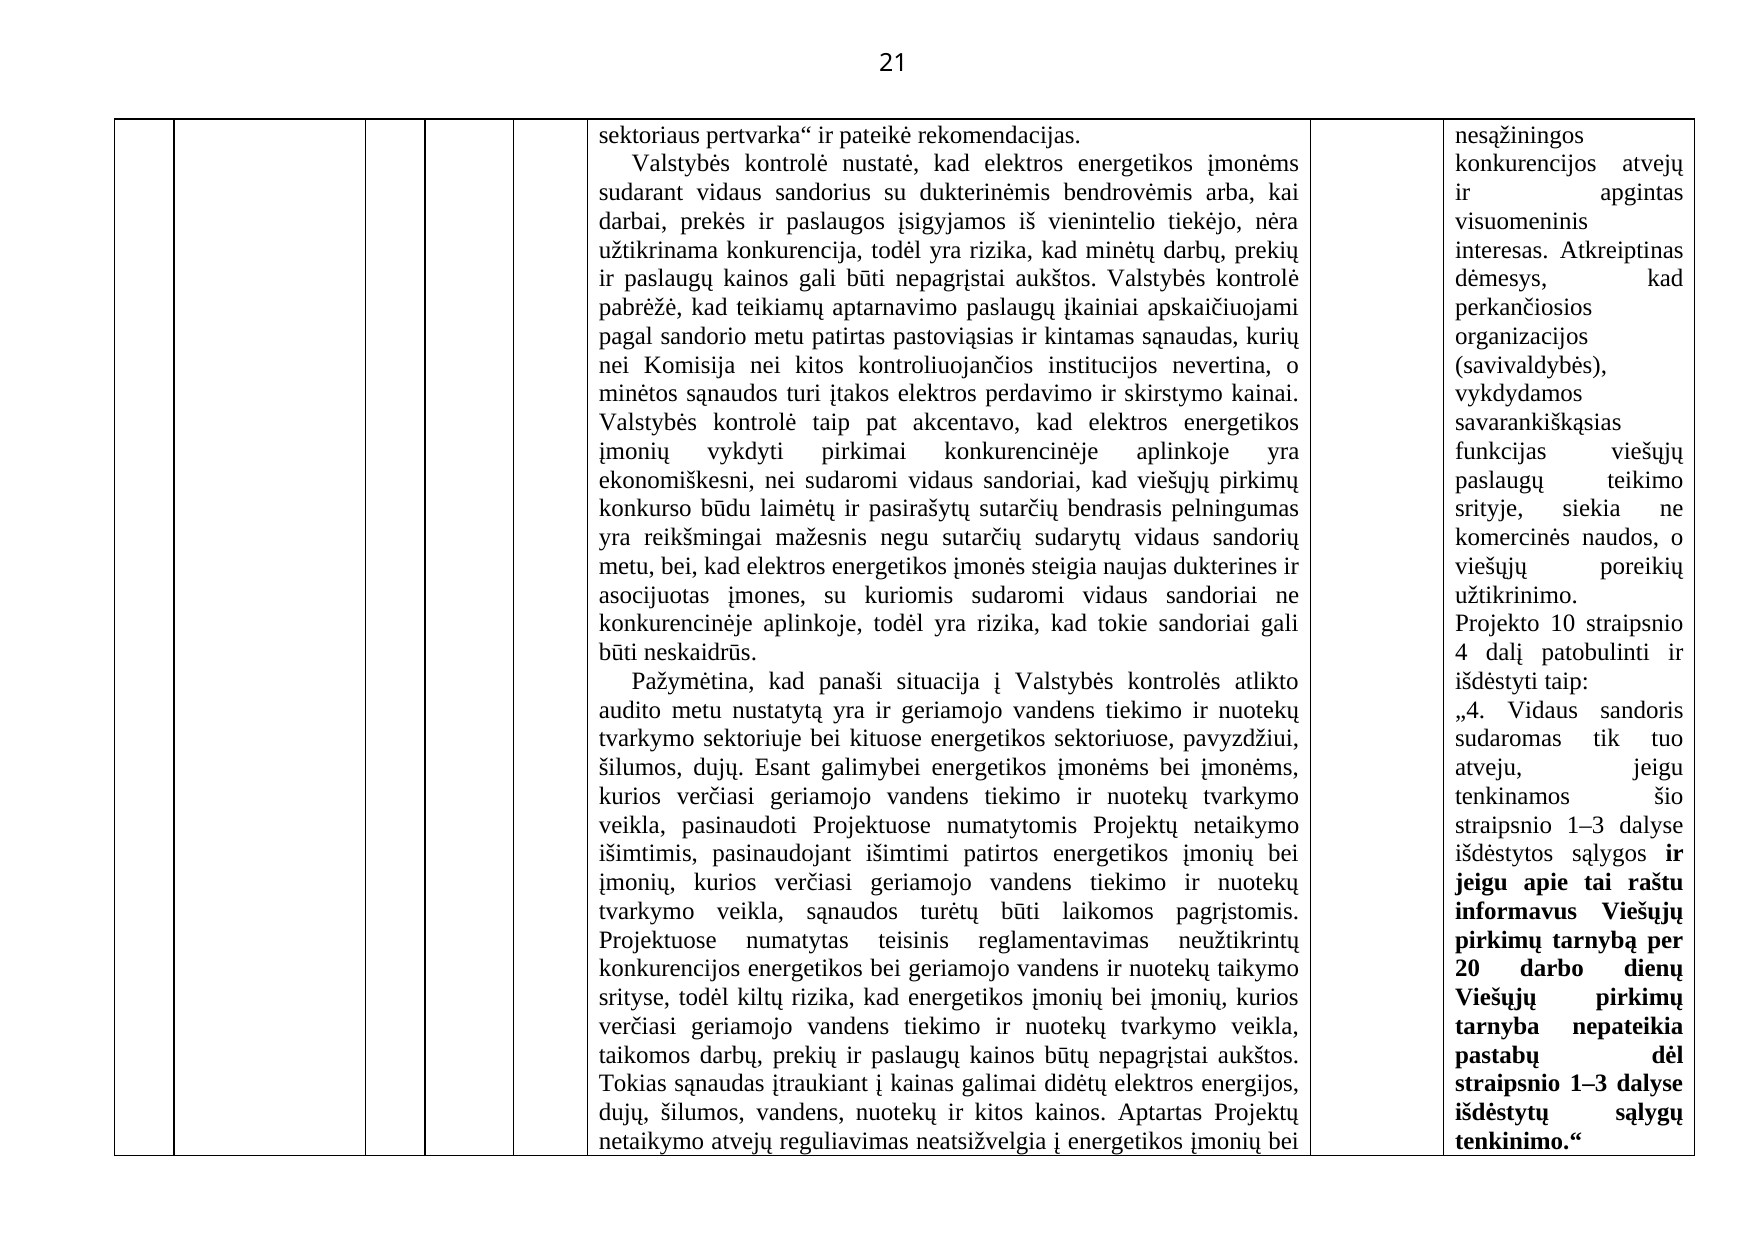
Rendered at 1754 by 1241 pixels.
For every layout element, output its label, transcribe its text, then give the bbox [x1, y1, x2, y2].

table_cell [175, 120, 365, 1155]
table_cell [426, 120, 513, 1155]
table_cell sektoriaus pertvarka“ ir pateikė rekomendacijas. Valstybės kontrolė nustatė, kad elektros energetikos įmonėms sudarant vidaus sandorius su dukterinėmis bendrovėmis arba, kai darbai, prekės ir paslaugos įsigyjamos iš vienintelio tiekėjo, nėra užtikrinama konkurencija, todėl yra rizika, kad minėtų darbų, prekių ir paslaugų kainos gali būti nepagrįstai aukštos. Valstybės kontrolė pabrėžė, kad teikiamų aptarnavimo paslaugų įkainiai apskaičiuojami pagal sandorio metu patirtas pastoviąsias ir kintamas sąnaudas, kurių nei Komisija nei kitos kontroliuojančios institucijos nevertina, o minėtos sąnaudos turi įtakos elektros perdavimo ir skirstymo kainai. Valstybės kontrolė taip pat akcentavo, kad elektros energetikos įmonių vykdyti pirkimai konkurencinėje aplinkoje yra ekonomiškesni, nei sudaromi vidaus sandoriai, kad viešųjų pirkimų konkurso būdu laimėtų ir pasirašytų sutarčių bendrasis pelningumas yra reikšmingai mažesnis negu sutarčių sudarytų vidaus sandorių metu, bei, kad elektros energetikos įmonės steigia naujas dukterines ir asocijuotas įmones, su kuriomis sudaromi vidaus sandoriai ne konkurencinėje aplinkoje, todėl yra rizika, kad tokie sandoriai gali būti neskaidrūs. Pažymėtina, kad panaši situacija į Valstybės kontrolės atlikto audito metu nustatytą yra ir geriamojo vandens tiekimo ir nuotekų tvarkymo sektoriuje bei kituose energetikos sektoriuose, pavyzdžiui, šilumos, dujų. Esant galimybei energetikos įmonėms bei įmonėms, kurios verčiasi geriamojo vandens tiekimo ir nuotekų tvarkymo veikla, pasinaudoti Projektuose numatytomis Projektų netaikymo išimtimis, pasinaudojant išimtimi patirtos energetikos įmonių bei įmonių, kurios verčiasi geriamojo vandens tiekimo ir nuotekų tvarkymo veikla, sąnaudos turėtų būti laikomos pagrįstomis. Projektuose numatytas teisinis reglamentavimas neužtikrintų konkurencijos energetikos bei geriamojo vandens ir nuotekų taikymo srityse, todėl kiltų rizika, kad energetikos įmonių bei įmonių, kurios verčiasi geriamojo vandens tiekimo ir nuotekų tvarkymo veikla, taikomos darbų, prekių ir paslaugų kainos būtų nepagrįstai aukštos. Tokias sąnaudas įtraukiant į kainas galimai didėtų elektros energijos, dujų, šilumos, vandens, nuotekų ir kitos kainos. Aptartas Projektų netaikymo atvejų reguliavimas neatsižvelgia į energetikos įmonių bei [588, 120, 1310, 1155]
table_cell [1695, 118, 1709, 1155]
table_cell [514, 120, 587, 1155]
table_cell [1311, 120, 1443, 1155]
table_cell [115, 120, 173, 1155]
table_cell Tikslinga patobulinti projekto 10 straipsnio 4 dalies nuostatas dėl vidaus sandorių sudarymo taip, kad viešųjų pirkimų reglamentavimas taptų paprastesniu, aiškesniu ir skaidresniu, kad kuo sklandžiau į nacionalinę teisę būtų perkeltos Direktyvos 2014/24/ES nuostatos, būtų išvengta teisminių ginčų, nesąžiningos konkurencijos atvejų ir apgintas visuomeninis interesas. Atkreiptinas dėmesys, kad perkančiosios organizacijos (savivaldybės), vykdydamos savarankiškąsias funkcijas viešųjų paslaugų teikimo srityje, siekia ne komercinės naudos, o viešųjų poreikių užtikrinimo. Projekto 10 straipsnio 4 dalį patobulinti ir išdėstyti taip: „4. Vidaus sandoris sudaromas tik tuo atveju, jeigu tenkinamos šio straipsnio 1–3 dalyse išdėstytos sąlygos ir jeigu apie tai raštu informavus Viešųjų pirkimų tarnybą per 20 darbo dienų Viešųjų pirkimų tarnyba nepateikia pastabų dėl straipsnio 1–3 dalyse išdėstytų sąlygų tenkinimo.“ [1444, 120, 1694, 1155]
table_cell [366, 120, 424, 1155]
